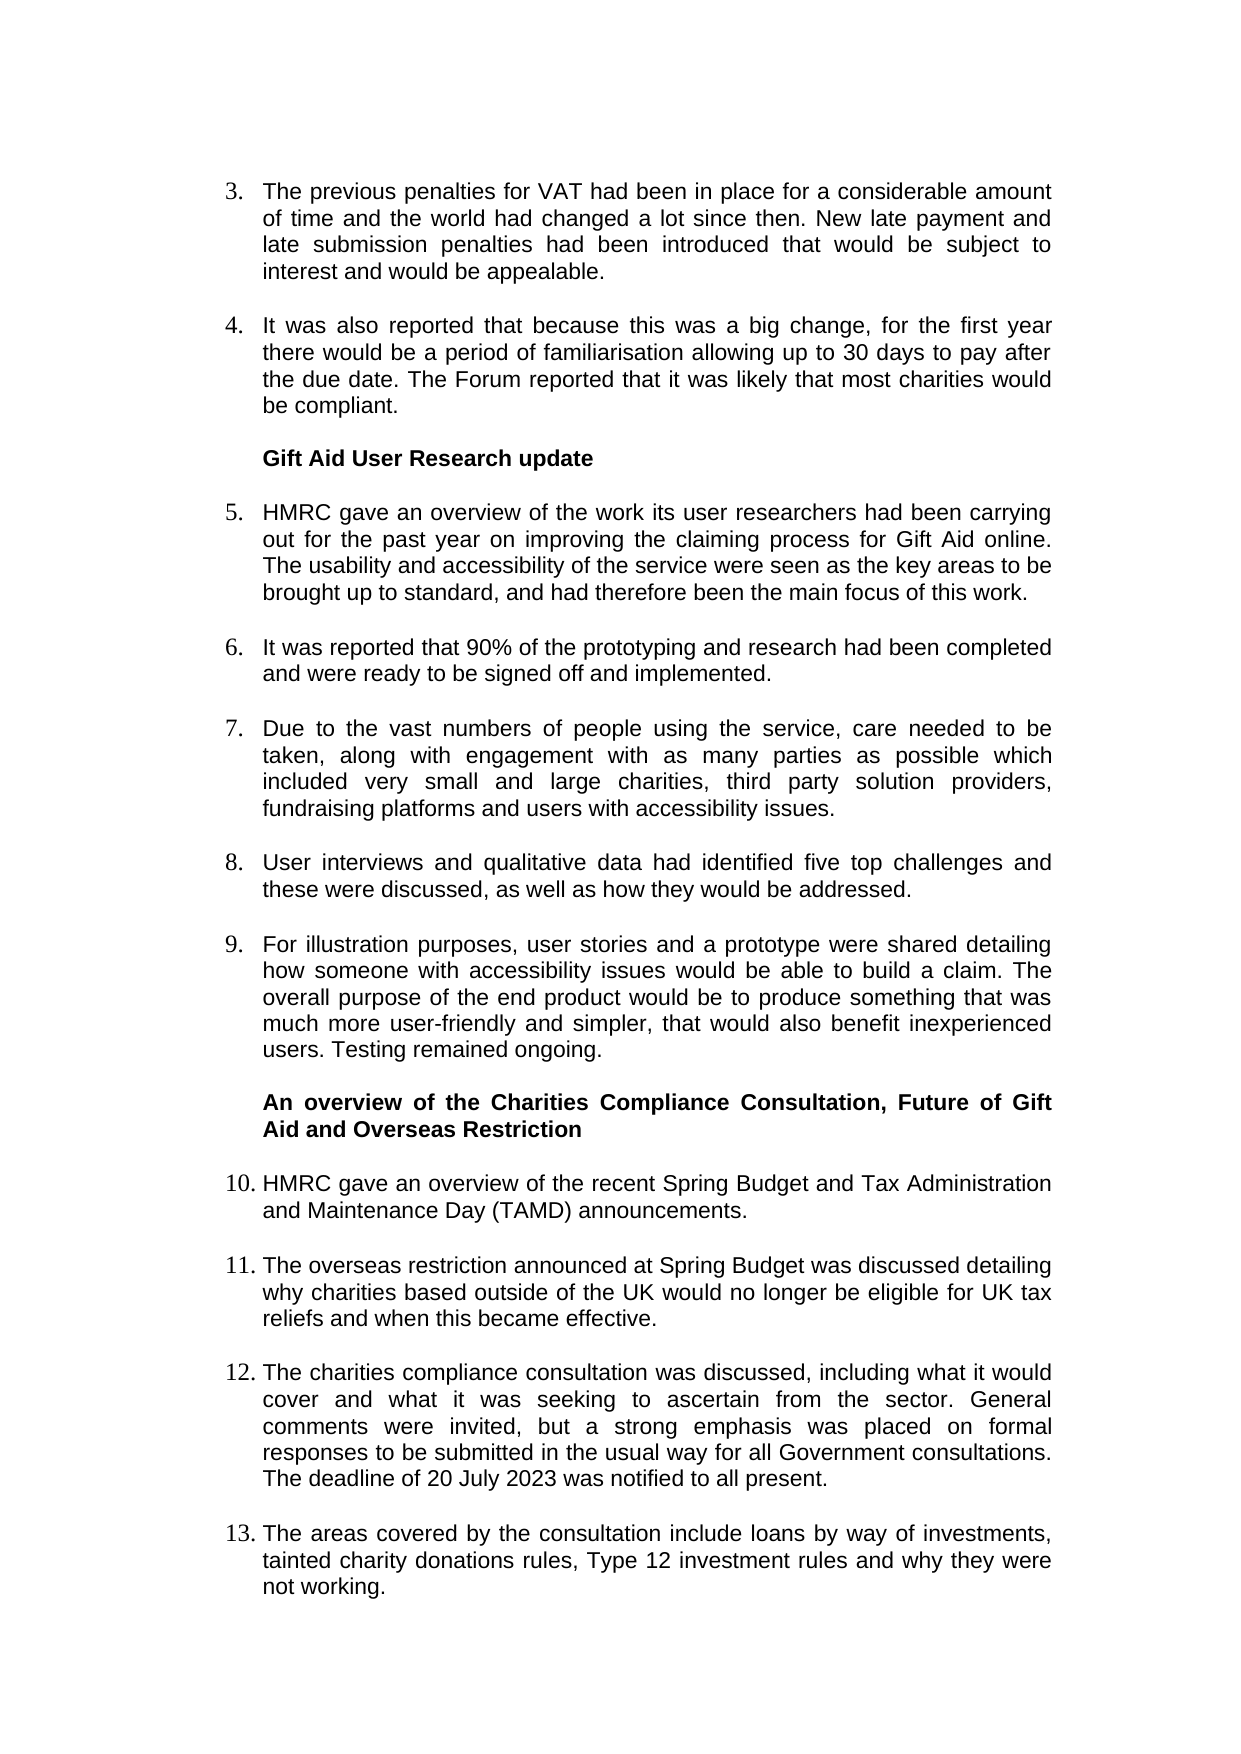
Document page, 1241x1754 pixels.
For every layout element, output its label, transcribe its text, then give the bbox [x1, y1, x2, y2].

list The areas covered by the consultation include loans by way of investments, tainted charity donations rules, Type 12 investment rules and why they were not working. [225, 1518, 1053, 1599]
list The previous penalties for VAT had been in place for a considerable amount of time and the world had changed a lot since then. New late payment and late submission penalties had been introduced that would be subject to interest and would be appealable. [225, 176, 1053, 284]
list It was reported that 90% of the prototyping and research had been completed and were ready to be signed off and implemented. [225, 632, 1053, 687]
list User interviews and qualitative data had identified five top challenges and these were discussed, as well as how they would be addressed. [225, 847, 1053, 902]
list For illustration purposes, user stories and a prototype were shared detailing how someone with accessibility issues would be able to build a claim. The overall purpose of the end product would be to produce something that was much more user-friendly and simpler, that would also benefit inexperienced users. Testing remained ongoing. [225, 929, 1053, 1063]
list It was also reported that because this was a big change, for the first year there would be a period of familiarisation allowing up to 30 days to pay after the due date. The Forum reported that it was likely that most charities would be compliant. [225, 311, 1053, 418]
list The overseas restriction announced at Spring Budget was discussed detailing why charities based outside of the UK would no longer be eligible for UK tax reliefs and when this became effective. [225, 1250, 1053, 1331]
list Due to the vast numbers of people using the service, care needed to be taken, along with engagement with as many parties as possible which included very small and large charities, third party solution providers, fundraising platforms and users with accessibility issues. [225, 713, 1053, 821]
list HMRC gave an overview of the work its user researchers had been carrying out for the past year on improving the claiming process for Gift Aid online. The usability and accessibility of the service were seen as the key areas to be brought up to standard, and had therefore been the main focus of this work. [225, 497, 1053, 605]
list The charities compliance consultation was discussed, including what it would cover and what it was seeking to ascertain from the sector. General comments were invited, but a strong emphasis was placed on formal responses to be submitted in the usual way for all Government consultations. The deadline of 20 July 2023 was notified to all present. [225, 1357, 1053, 1492]
text Gift Aid User Research update [262, 445, 1053, 471]
text An overview of the Charities Compliance Consultation, Future of Gift Aid and Overseas Restriction [262, 1089, 1053, 1142]
list HMRC gave an overview of the recent Spring Budget and Tax Administration and Maintenance Day (TAMD) announcements. [225, 1168, 1053, 1223]
